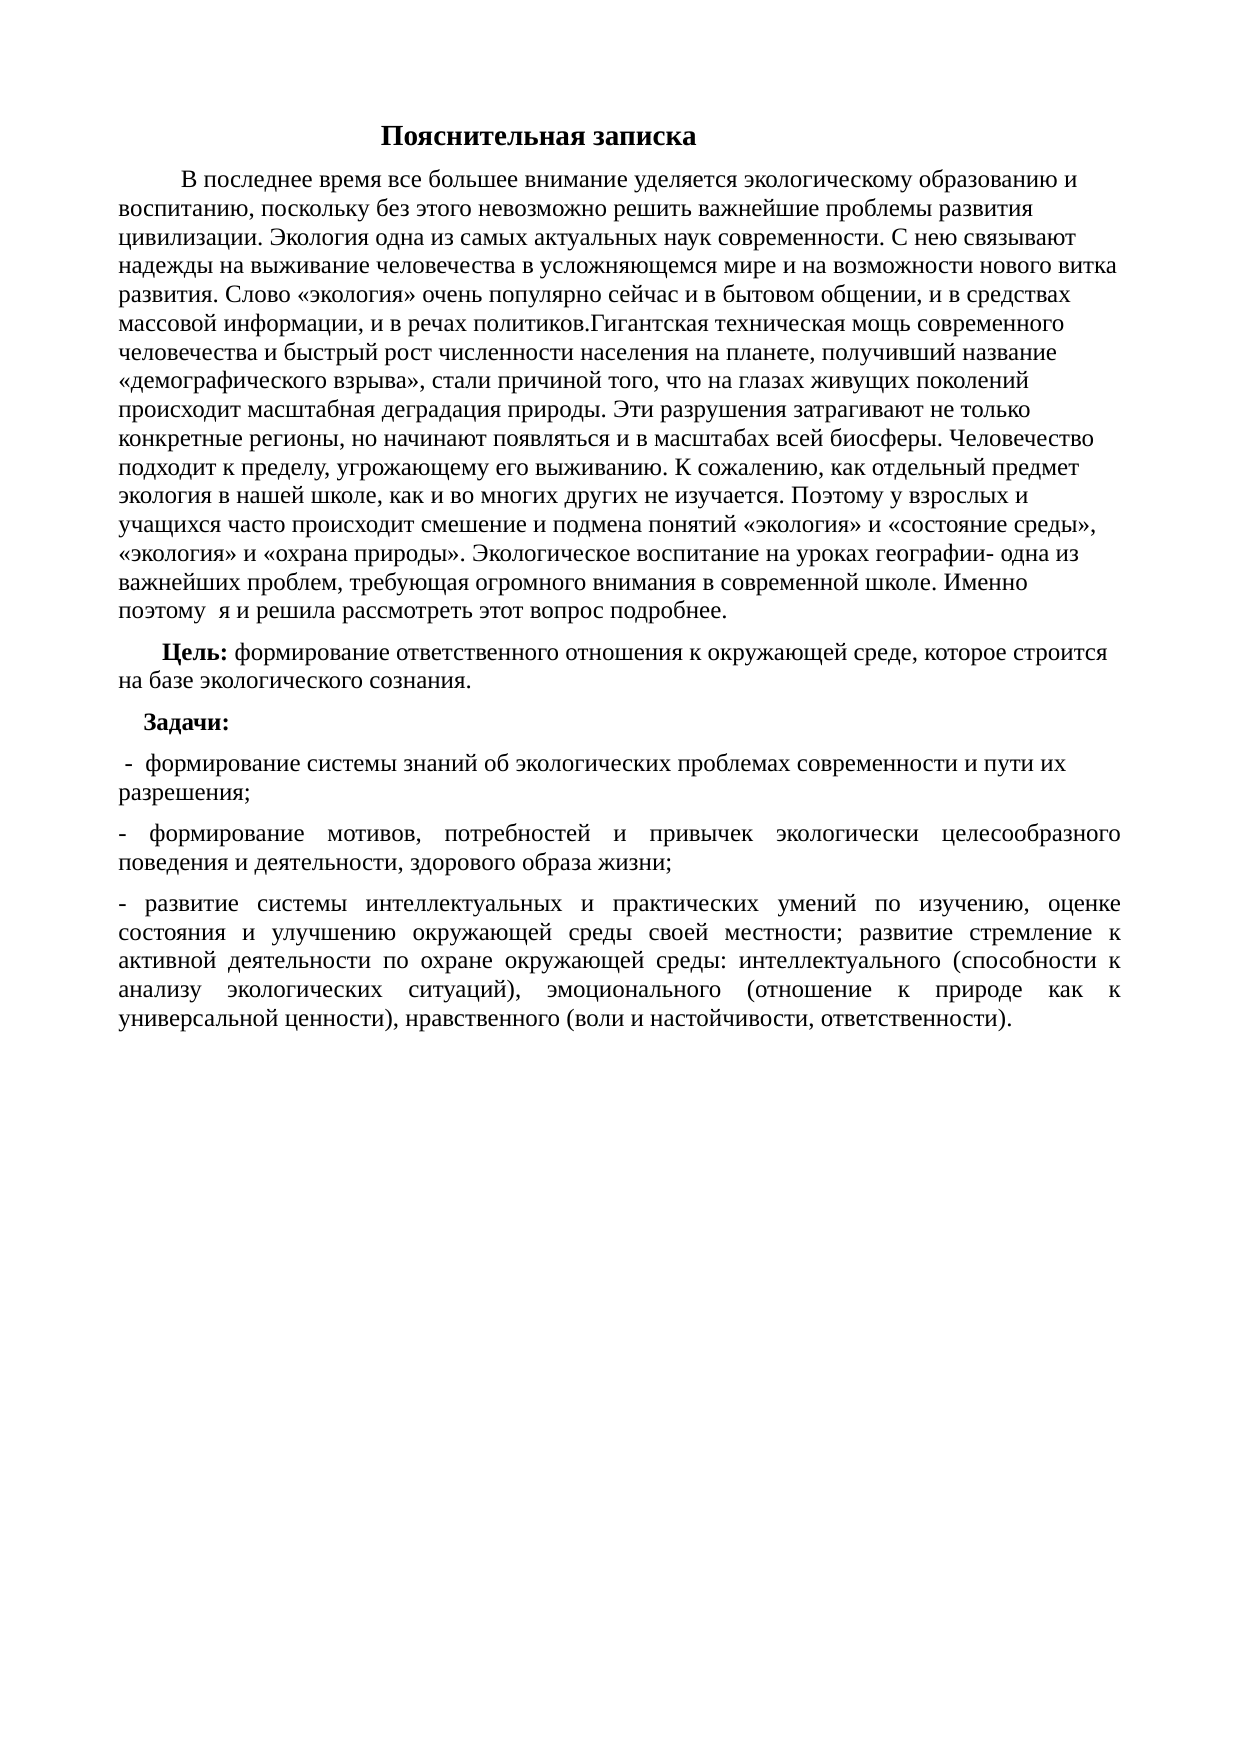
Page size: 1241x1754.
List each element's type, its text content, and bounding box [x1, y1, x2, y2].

text Пояснительная записка [118, 118, 1122, 152]
list - формирование мотивов, потребностей и привычек экологически целесообразного поведения и деятельности, здорового образа жизни; [118, 818, 1122, 875]
text - формирование системы знаний об экологических проблемах современности и пути их разрешения; [118, 748, 1122, 805]
text В последнее время все большее внимание уделяется экологическому образованию и воспитанию, поскольку без этого невозможно решить важнейшие проблемы развития цивилизации. Экология одна из самых актуальных наук современности. С нею связывают надежды на выживание человечества в усложняющемся мире и на возможности нового витка развития. Слово «экология» очень популярно сейчас и в бытовом общении, и в средствах массовой информации, и в речах политиков.Гигантская техническая мощь современного человечества и быстрый рост численности населения на планете, получивший название «демографического взрыва», стали причиной того, что на глазах живущих поколений происходит масштабная деградация природы. Эти разрушения затрагивают не только конкретные регионы, но начинают появляться и в масштабах всей биосферы. Человечество подходит к пределу, угрожающему его выживанию. К сожалению, как отдельный предмет экология в нашей школе, как и во многих других не изучается. Поэтому у взрослых и учащихся часто происходит смешение и подмена понятий «экология» и «состояние среды», «экология» и «охрана природы». Экологическое воспитание на уроках географии- одна из важнейших проблем, требующая огромного внимания в современной школе. Именно поэтому я и решила рассмотреть этот вопрос подробнее. [118, 164, 1122, 624]
list - развитие системы интеллектуальных и практических умений по изучению, оценке состояния и улучшению окружающей среды своей местности; развитие стремление к активной деятельности по охране окружающей среды: интеллектуального (способности к анализу экологических ситуаций), эмоционального (отношение к природе как к универсальной ценности), нравственного (воли и настойчивости, ответственности). [118, 888, 1122, 1032]
text Цель: формирование ответственного отношения к окружающей среде, которое строится на базе экологического сознания. [118, 637, 1122, 694]
text Задачи: [118, 707, 1122, 735]
